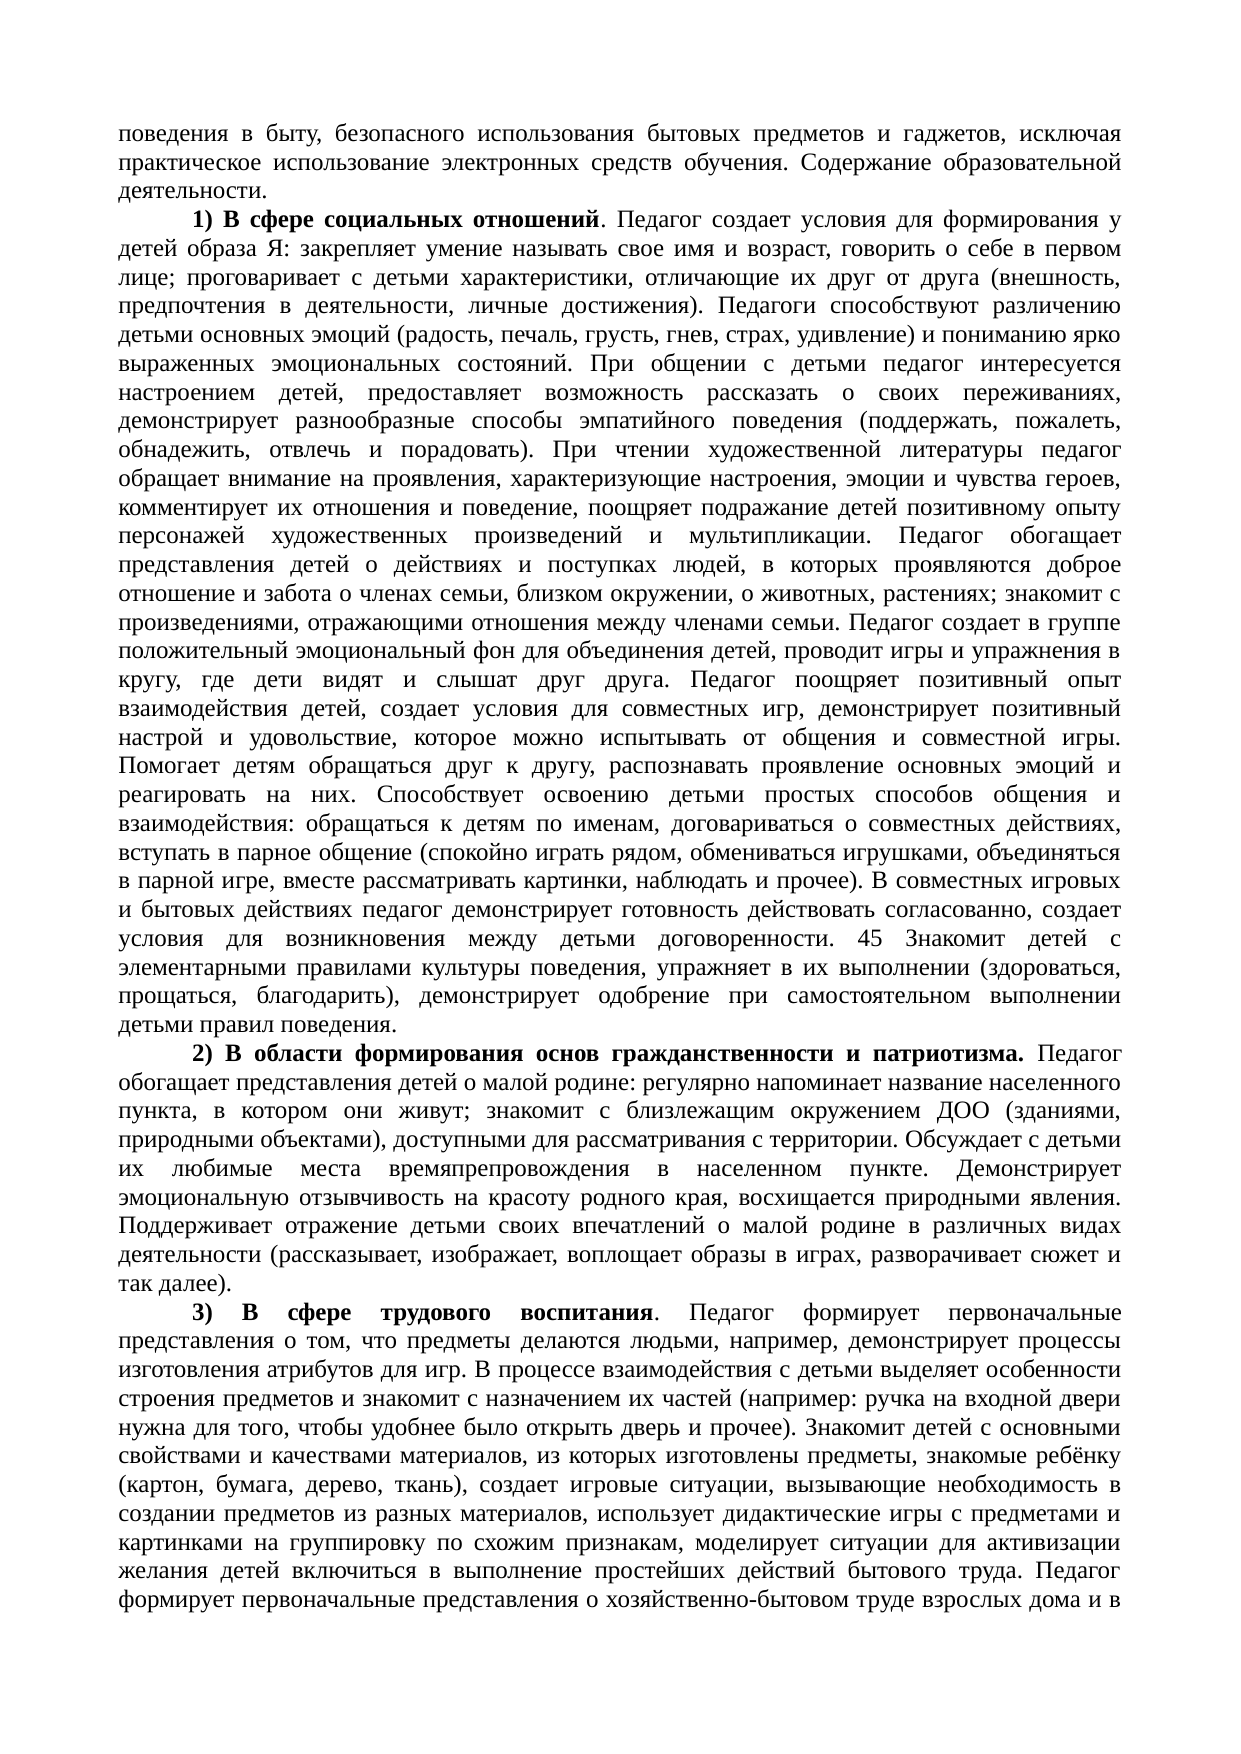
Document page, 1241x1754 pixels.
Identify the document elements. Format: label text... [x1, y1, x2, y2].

text 1) В сфере социальных отношений. Педагог создает условия для формирования у детей образа Я: закрепляет умение называть свое имя и возраст, говорить о себе в первом лице; проговаривает с детьми характеристики, отличающие их друг от друга (внешность, предпочтения в деятельности, личные достижения). Педагоги способствуют различению детьми основных эмоций (радость, печаль, грусть, гнев, страх, удивление) и пониманию ярко выраженных эмоциональных состояний. При общении с детьми педагог интересуется настроением детей, предоставляет возможность рассказать о своих переживаниях, демонстрирует разнообразные способы эмпатийного поведения (поддержать, пожалеть, обнадежить, отвлечь и порадовать). При чтении художественной литературы педагог обращает внимание на проявления, характеризующие настроения, эмоции и чувства героев, комментирует их отношения и поведение, поощряет подражание детей позитивному опыту персонажей художественных произведений и мультипликации. Педагог обогащает представления детей о действиях и поступках людей, в которых проявляются доброе отношение и забота о членах семьи, близком окружении, о животных, растениях; знакомит с произведениями, отражающими отношения между членами семьи. Педагог создает в группе положительный эмоциональный фон для объединения детей, проводит игры и упражнения в кругу, где дети видят и слышат друг друга. Педагог поощряет позитивный опыт взаимодействия детей, создает условия для совместных игр, демонстрирует позитивный настрой и удовольствие, которое можно испытывать от общения и совместной игры. Помогает детям обращаться друг к другу, распознавать проявление основных эмоций и реагировать на них. Способствует освоению детьми простых способов общения и взаимодействия: обращаться к детям по именам, договариваться о совместных действиях, вступать в парное общение (спокойно играть рядом, обмениваться игрушками, объединяться в парной игре, вместе рассматривать картинки, наблюдать и прочее). В совместных игровых и бытовых действиях педагог демонстрирует готовность действовать согласованно, создает условия для возникновения между детьми договоренности. 45 Знакомит детей с элементарными правилами культуры поведения, упражняет в их выполнении (здороваться, прощаться, благодарить), демонстрирует одобрение при самостоятельном выполнении детьми правил поведения. [118, 204, 1122, 1038]
text поведения в быту, безопасного использования бытовых предметов и гаджетов, исключая практическое использование электронных средств обучения. Содержание образовательной деятельности. [118, 118, 1122, 204]
text 3) В сфере трудового воспитания. Педагог формирует первоначальные представления о том, что предметы делаются людьми, например, демонстрирует процессы изготовления атрибутов для игр. В процессе взаимодействия с детьми выделяет особенности строения предметов и знакомит с назначением их частей (например: ручка на входной двери нужна для того, чтобы удобнее было открыть дверь и прочее). Знакомит детей с основными свойствами и качествами материалов, из которых изготовлены предметы, знакомые ребёнку (картон, бумага, дерево, ткань), создает игровые ситуации, вызывающие необходимость в создании предметов из разных материалов, использует дидактические игры с предметами и картинками на группировку по схожим признакам, моделирует ситуации для активизации желания детей включиться в выполнение простейших действий бытового труда. Педагог формирует первоначальные представления о хозяйственно-бытовом труде взрослых дома и в [118, 1297, 1122, 1613]
text 2) В области формирования основ гражданственности и патриотизма. Педагог обогащает представления детей о малой родине: регулярно напоминает название населенного пункта, в котором они живут; знакомит с близлежащим окружением ДОО (зданиями, природными объектами), доступными для рассматривания с территории. Обсуждает с детьми их любимые места времяпрепровождения в населенном пункте. Демонстрирует эмоциональную отзывчивость на красоту родного края, восхищается природными явления. Поддерживает отражение детьми своих впечатлений о малой родине в различных видах деятельности (рассказывает, изображает, воплощает образы в играх, разворачивает сюжет и так далее). [118, 1038, 1122, 1297]
